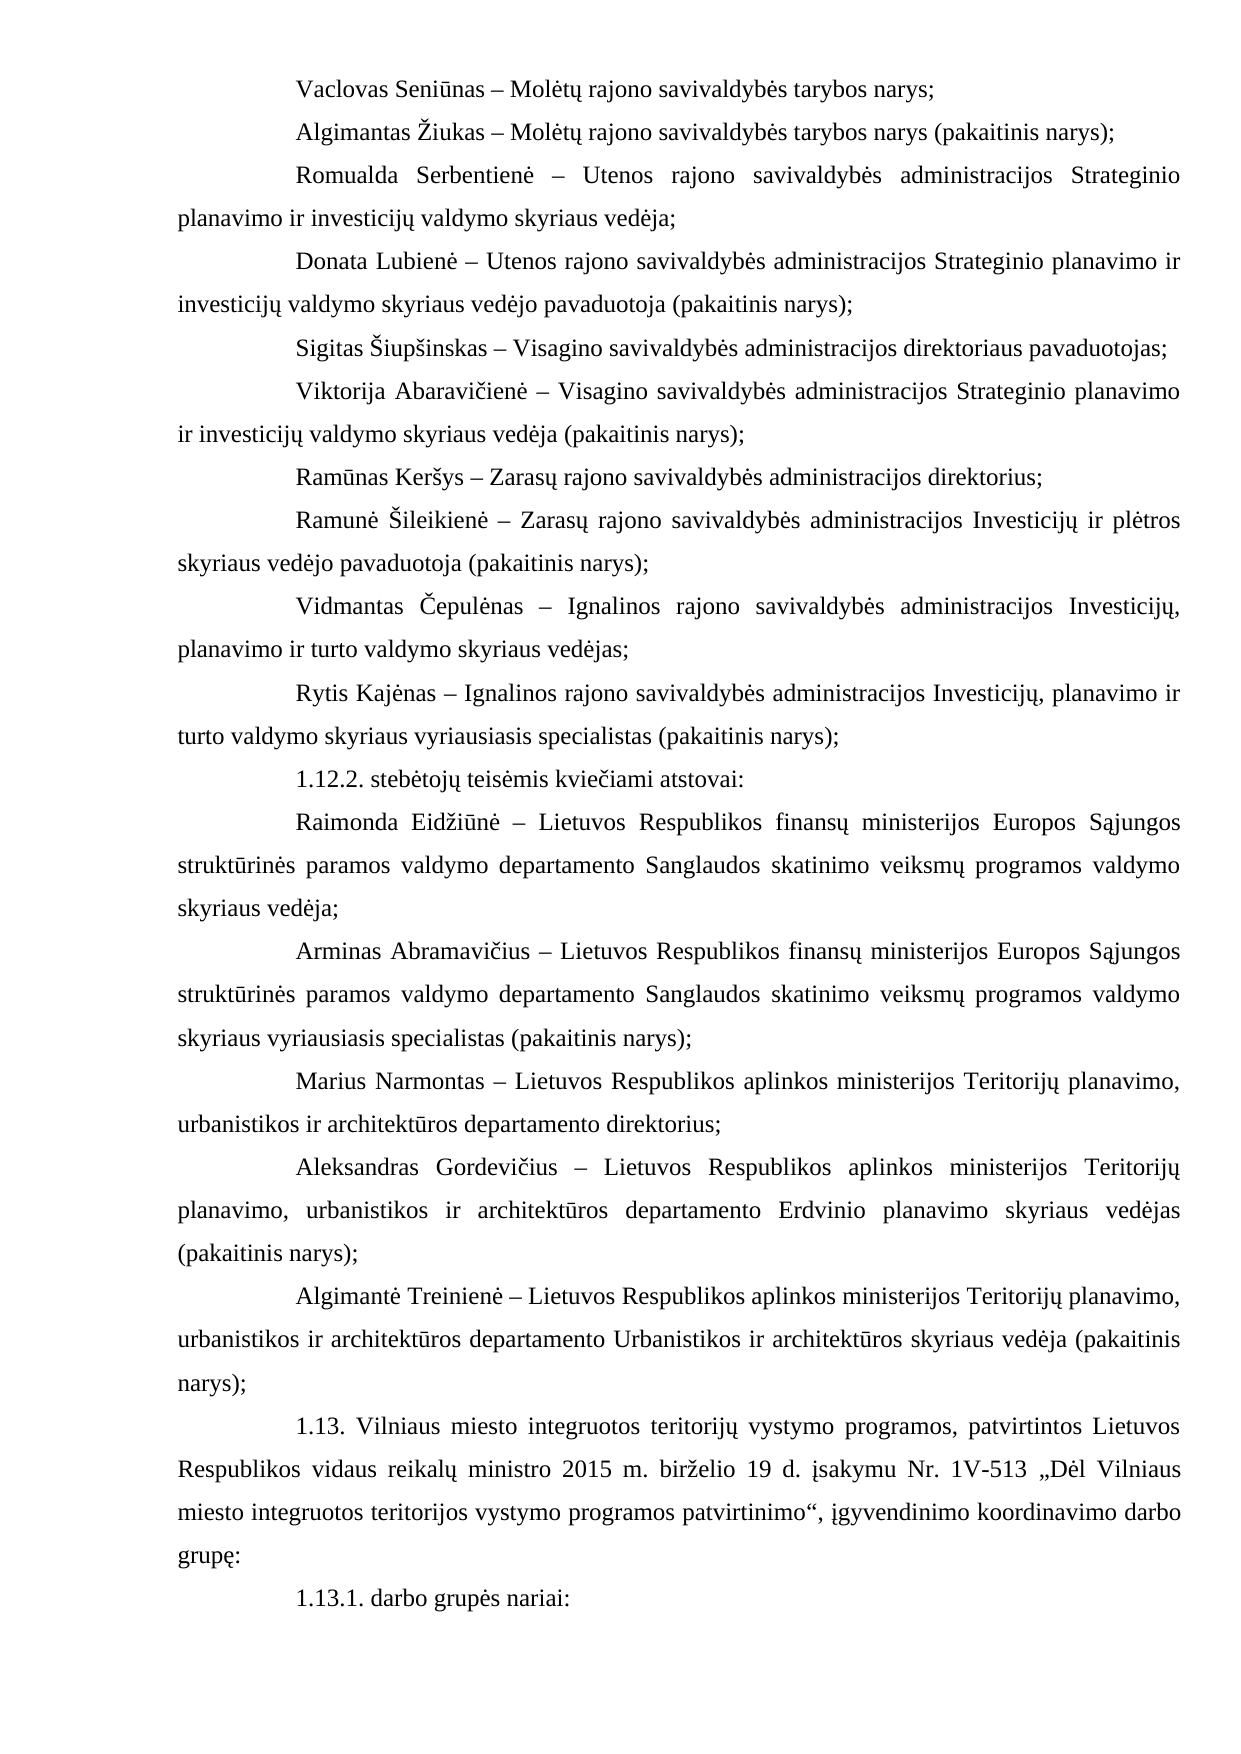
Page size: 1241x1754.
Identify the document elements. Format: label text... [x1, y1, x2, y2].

text Algimantas Žiukas – Molėtų rajono savivaldybės tarybos narys (pakaitinis narys); [177, 117, 1181, 146]
text Sigitas Šiupšinskas – Visagino savivaldybės administracijos direktoriaus pavaduotojas; [177, 333, 1181, 361]
text Marius Narmontas – Lietuvos Respublikos aplinkos ministerijos Teritorijų planavimo, urbanistikos ir architektūros departamento direktorius; [177, 1066, 1181, 1138]
text Donata Lubienė – Utenos rajono savivaldybės administracijos Strateginio planavimo ir investicijų valdymo skyriaus vedėjo pavaduotoja (pakaitinis narys); [177, 246, 1181, 318]
text Raimonda Eidžiūnė – Lietuvos Respublikos finansų ministerijos Europos Sąjungos struktūrinės paramos valdymo departamento Sanglaudos skatinimo veiksmų programos valdymo skyriaus vedėja; [177, 807, 1181, 922]
text Viktorija Abaravičienė – Visagino savivaldybės administracijos Strateginio planavimo ir investicijų valdymo skyriaus vedėja (pakaitinis narys); [177, 376, 1181, 448]
text Vaclovas Seniūnas – Molėtų rajono savivaldybės tarybos narys; [177, 74, 1181, 103]
text 1.13.1. darbo grupės nariai: [177, 1583, 1181, 1612]
text Rytis Kajėnas – Ignalinos rajono savivaldybės administracijos Investicijų, planavimo ir turto valdymo skyriaus vyriausiasis specialistas (pakaitinis narys); [177, 678, 1181, 749]
text Arminas Abramavičius – Lietuvos Respublikos finansų ministerijos Europos Sąjungos struktūrinės paramos valdymo departamento Sanglaudos skatinimo veiksmų programos valdymo skyriaus vyriausiasis specialistas (pakaitinis narys); [177, 936, 1181, 1051]
text Romualda Serbentienė – Utenos rajono savivaldybės administracijos Strateginio planavimo ir investicijų valdymo skyriaus vedėja; [177, 160, 1181, 232]
text 1.13. Vilniaus miesto integruotos teritorijų vystymo programos, patvirtintos Lietuvos Respublikos vidaus reikalų ministro 2015 m. birželio 19 d. įsakymu Nr. 1V-513 „Dėl Vilniaus miesto integruotos teritorijos vystymo programos patvirtinimo“, įgyvendinimo koordinavimo darbo grupę: [177, 1411, 1181, 1569]
text 1.12.2. stebėtojų teisėmis kviečiami atstovai: [177, 764, 1181, 793]
text Algimantė Treinienė – Lietuvos Respublikos aplinkos ministerijos Teritorijų planavimo, urbanistikos ir architektūros departamento Urbanistikos ir architektūros skyriaus vedėja (pakaitinis narys); [177, 1281, 1181, 1396]
text Ramunė Šileikienė – Zarasų rajono savivaldybės administracijos Investicijų ir plėtros skyriaus vedėjo pavaduotoja (pakaitinis narys); [177, 505, 1181, 577]
text Vidmantas Čepulėnas – Ignalinos rajono savivaldybės administracijos Investicijų, planavimo ir turto valdymo skyriaus vedėjas; [177, 591, 1181, 663]
text Ramūnas Keršys – Zarasų rajono savivaldybės administracijos direktorius; [177, 462, 1181, 491]
text Aleksandras Gordevičius – Lietuvos Respublikos aplinkos ministerijos Teritorijų planavimo, urbanistikos ir architektūros departamento Erdvinio planavimo skyriaus vedėjas (pakaitinis narys); [177, 1152, 1181, 1267]
